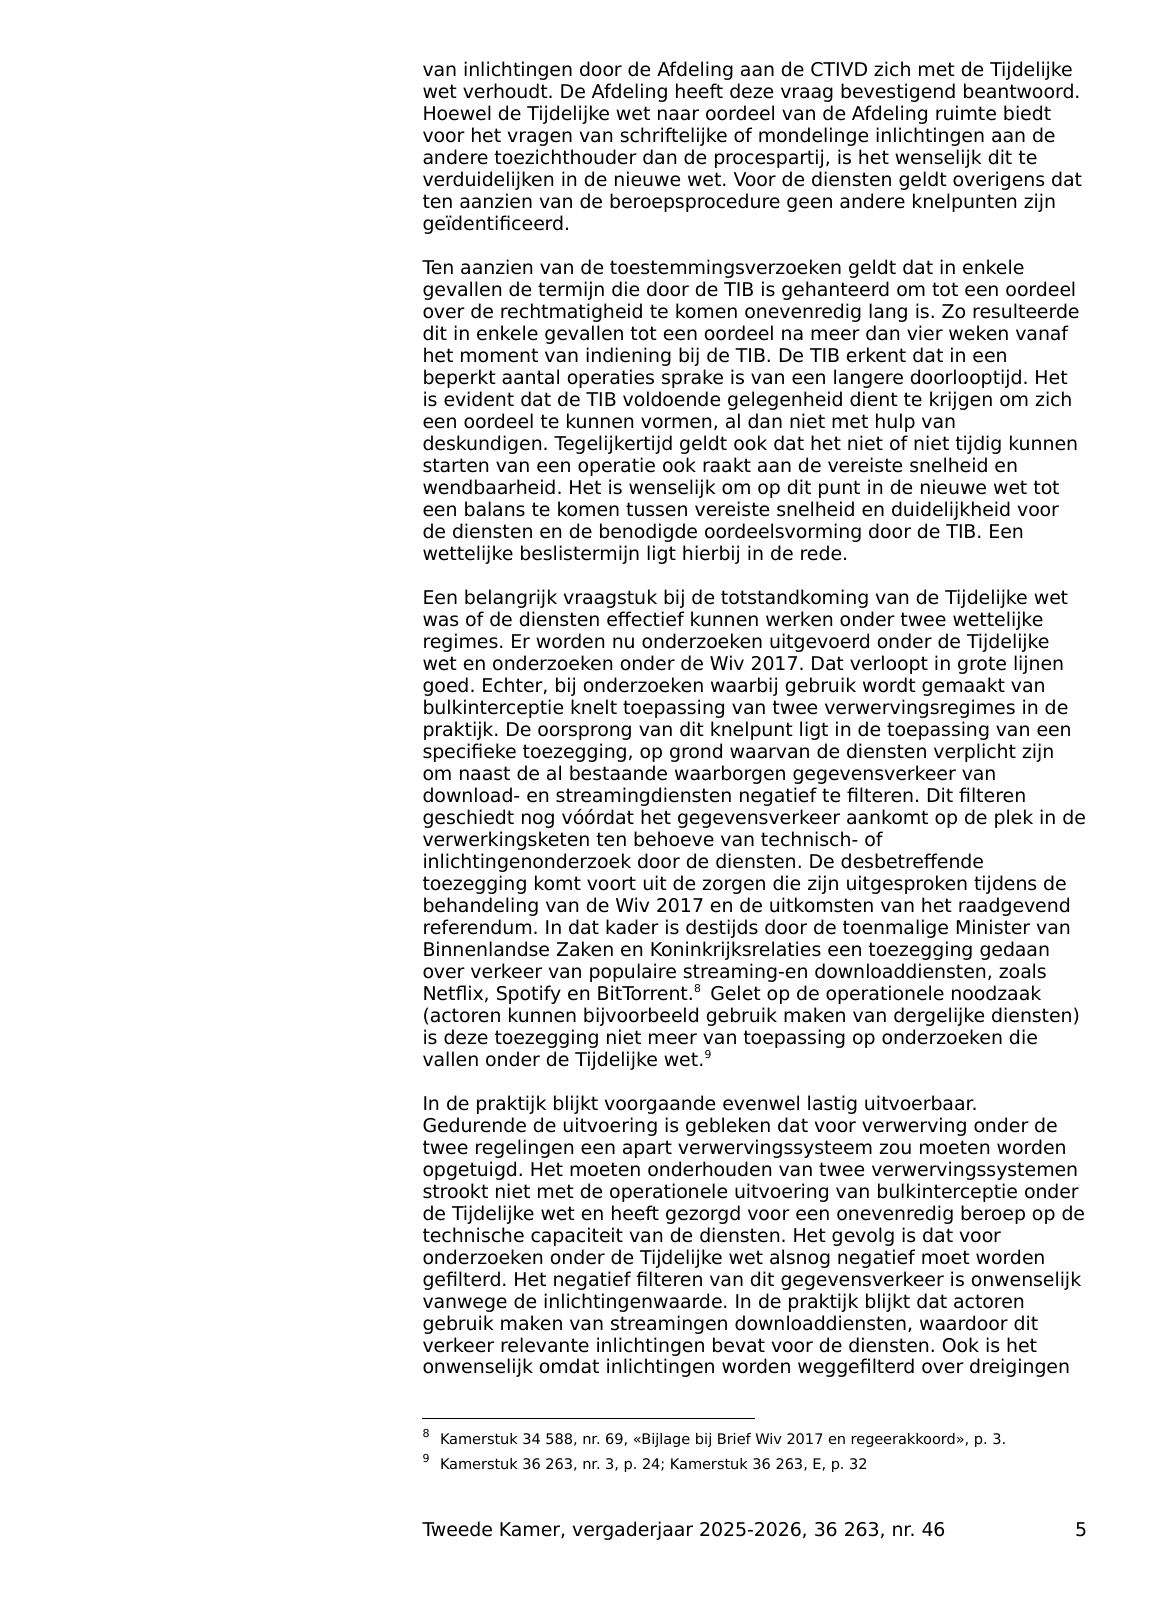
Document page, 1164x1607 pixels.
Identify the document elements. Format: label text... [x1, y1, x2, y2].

text Ten aanzien van de toestemmingsverzoeken geldt dat in enkele gevallen de termijn die door de TIB is gehanteerd om tot een oordeel over de rechtmatigheid te komen onevenredig lang is. Zo resulteerde dit in enkele gevallen tot een oordeel na meer dan vier weken vanaf het moment van indiening bij de TIB. De TIB erkent dat in een beperkt aantal operaties sprake is van een langere doorlooptijd. Het is evident dat de TIB voldoende gelegenheid dient te krijgen om zich een oordeel te kunnen vormen, al dan niet met hulp van deskundigen. Tegelijkertijd geldt ook dat het niet of niet tijdig kunnen starten van een operatie ook raakt aan de vereiste snelheid en wendbaarheid. Het is wenselijk om op dit punt in de nieuwe wet tot een balans te komen tussen vereiste snelheid en duidelijkheid voor de diensten en de benodigde oordeelsvorming door de TIB. Een wettelijke beslistermijn ligt hierbij in de rede. [422, 257, 1087, 565]
text Kamerstuk 34 588, nr. 69, «Bijlage bij Brief Wiv 2017 en regeerakkoord», p. 3. [422, 1427, 1087, 1449]
text van inlichtingen door de Afdeling aan de CTIVD zich met de Tijdelijke wet verhoudt. De Afdeling heeft deze vraag bevestigend beantwoord. Hoewel de Tijdelijke wet naar oordeel van de Afdeling ruimte biedt voor het vragen van schriftelijke of mondelinge inlichtingen aan de andere toezichthouder dan de procespartij, is het wenselijk dit te verduidelijken in de nieuwe wet. Voor de diensten geldt overigens dat ten aanzien van de beroepsprocedure geen andere knelpunten zijn geïdentificeerd. [422, 59, 1087, 235]
text Kamerstuk 36 263, nr. 3, p. 24; Kamerstuk 36 263, E, p. 32 [422, 1452, 1087, 1474]
text In de praktijk blijkt voorgaande evenwel lastig uitvoerbaar. Gedurende de uitvoering is gebleken dat voor verwerving onder de twee regelingen een apart verwervingssysteem zou moeten worden opgetuigd. Het moeten onderhouden van twee verwervingssystemen strookt niet met de operationele uitvoering van bulkinterceptie onder de Tijdelijke wet en heeft gezorgd voor een onevenredig beroep op de technische capaciteit van de diensten. Het gevolg is dat voor onderzoeken onder de Tijdelijke wet alsnog negatief moet worden gefilterd. Het negatief filteren van dit gegevensverkeer is onwenselijk vanwege de inlichtingenwaarde. In de praktijk blijkt dat actoren gebruik maken van streamingen downloaddiensten, waardoor dit verkeer relevante inlichtingen bevat voor de diensten. Ook is het onwenselijk omdat inlichtingen worden weggefilterd over dreigingen [422, 1093, 1087, 1378]
text Een belangrijk vraagstuk bij de totstandkoming van de Tijdelijke wet was of de diensten effectief kunnen werken onder twee wettelijke regimes. Er worden nu onderzoeken uitgevoerd onder de Tijdelijke wet en onderzoeken onder de Wiv 2017. Dat verloopt in grote lijnen goed. Echter, bij onderzoeken waarbij gebruik wordt gemaakt van bulkinterceptie knelt toepassing van twee verwervingsregimes in de praktijk. De oorsprong van dit knelpunt ligt in de toepassing van een specifieke toezegging, op grond waarvan de diensten verplicht zijn om naast de al bestaande waarborgen gegevensverkeer van download- en streamingdiensten negatief te filteren. Dit filteren geschiedt nog vóórdat het gegevensverkeer aankomt op de plek in de verwerkingsketen ten behoeve van technisch- of inlichtingenonderzoek door de diensten. De desbetreffende toezegging komt voort uit de zorgen die zijn uitgesproken tijdens de behandeling van de Wiv 2017 en de uitkomsten van het raadgevend referendum. In dat kader is destijds door de toenmalige Minister van Binnenlandse Zaken en Koninkrijksrelaties een toezegging gedaan over verkeer van populaire streaming-en downloaddiensten, zoals Netflix, Spotify en BitTorrent. Gelet op de operationele noodzaak (actoren kunnen bijvoorbeeld gebruik maken van dergelijke diensten) is deze toezegging niet meer van toepassing op onderzoeken die vallen onder de Tijdelijke wet. [422, 587, 1087, 1071]
